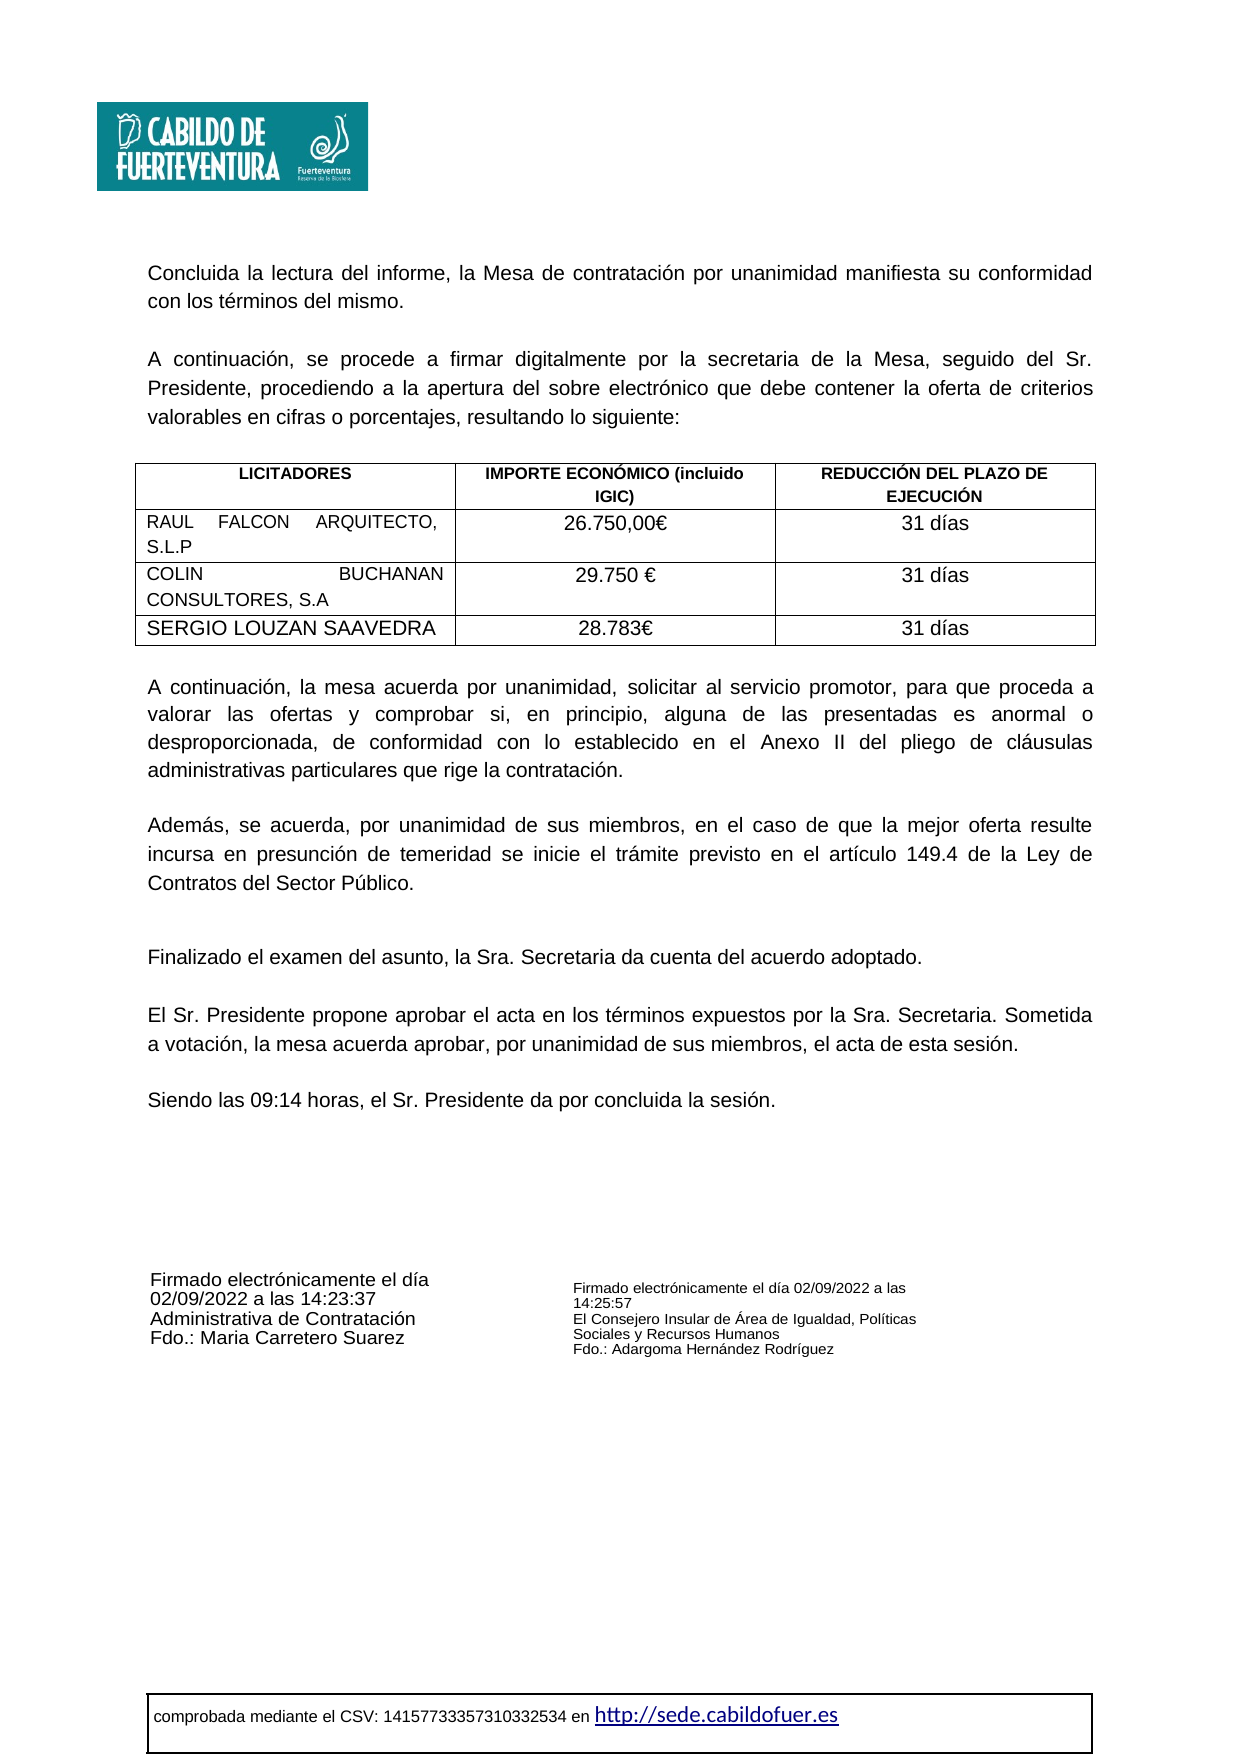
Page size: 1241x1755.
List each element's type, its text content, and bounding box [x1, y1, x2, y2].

table_cell RAUL FALCON ARQUITECTO, S.L.P [136, 510, 455, 562]
table_cell 28.783€ [456, 616, 775, 645]
table_header REDUCCIÓN DEL PLAZO DE EJECUCIÓN [776, 464, 1095, 509]
text Administrativa de Contratación Fdo.: Maria Carretero Suarez [150, 1309, 429, 1348]
text Siendo las 09:14 horas, el Sr. Presidente da por concluida la sesión. [147, 1088, 1107, 1112]
table_cell 26.750,00€ [456, 510, 775, 562]
table_cell 31 días [776, 616, 1095, 645]
table_cell 29.750 € [456, 563, 775, 615]
text A continuación, se procede a firmar digitalmente por la secretaria de la Mesa, seguido del Sr. Presidente, procediendo a la apertura del sobre electrónico que debe contener la oferta de criterios valorables en cifras o porcentajes, resultando lo siguiente: [147, 347, 1093, 429]
text El Sr. Presidente propone aprobar el acta en los términos expuestos por la Sra. Secretaria. Sometida a votación, la mesa acuerda aprobar, por unanimidad de sus miembros, el acta de esta sesión. [147, 1003, 1093, 1056]
table_cell 31 días [776, 563, 1095, 615]
text Concluida la lectura del informe, la Mesa de contratación por unanimidad manifiesta su conformidad con los términos del mismo. [147, 260, 1093, 313]
text El Consejero Insular de Área de Igualdad, Políticas Sociales y Recursos Humanos [573, 1312, 959, 1342]
table_cell 31 días [776, 510, 1095, 562]
table_header LICITADORES [136, 464, 455, 509]
text Finalizado el examen del asunto, la Sra. Secretaria da cuenta del acuerdo adoptado. [147, 945, 1107, 969]
text Firmado electrónicamente el día 02/09/2022 a las 14:25:57 [573, 1282, 959, 1312]
table_cell COLIN BUCHANAN CONSULTORES, S.A [136, 563, 455, 615]
text Además, se acuerda, por unanimidad de sus miembros, en el caso de que la mejor oferta resulte incursa en presunción de temeridad se inicie el trámite previsto en el artículo 149.4 de la Ley de Contratos del Sector Público. [147, 813, 1093, 895]
text A continuación, la mesa acuerda por unanimidad, solicitar al servicio promotor, para que proceda a valorar las ofertas y comprobar si, en principio, alguna de las presentadas es anormal o desproporcionada, de conformidad con lo establecido en el Anexo II del pliego de cláusulas administrativas particulares que rige la contratación. [147, 674, 1093, 782]
text Fdo.: Adargoma Hernández Rodríguez [573, 1342, 1107, 1358]
table_header IMPORTE ECONÓMICO (incluido IGIC) [456, 464, 775, 509]
subtitle Firmado electrónicamente el día 02/09/2022 a las 14:23:37 [150, 1270, 429, 1309]
table_cell SERGIO LOUZAN SAAVEDRA [136, 616, 455, 645]
